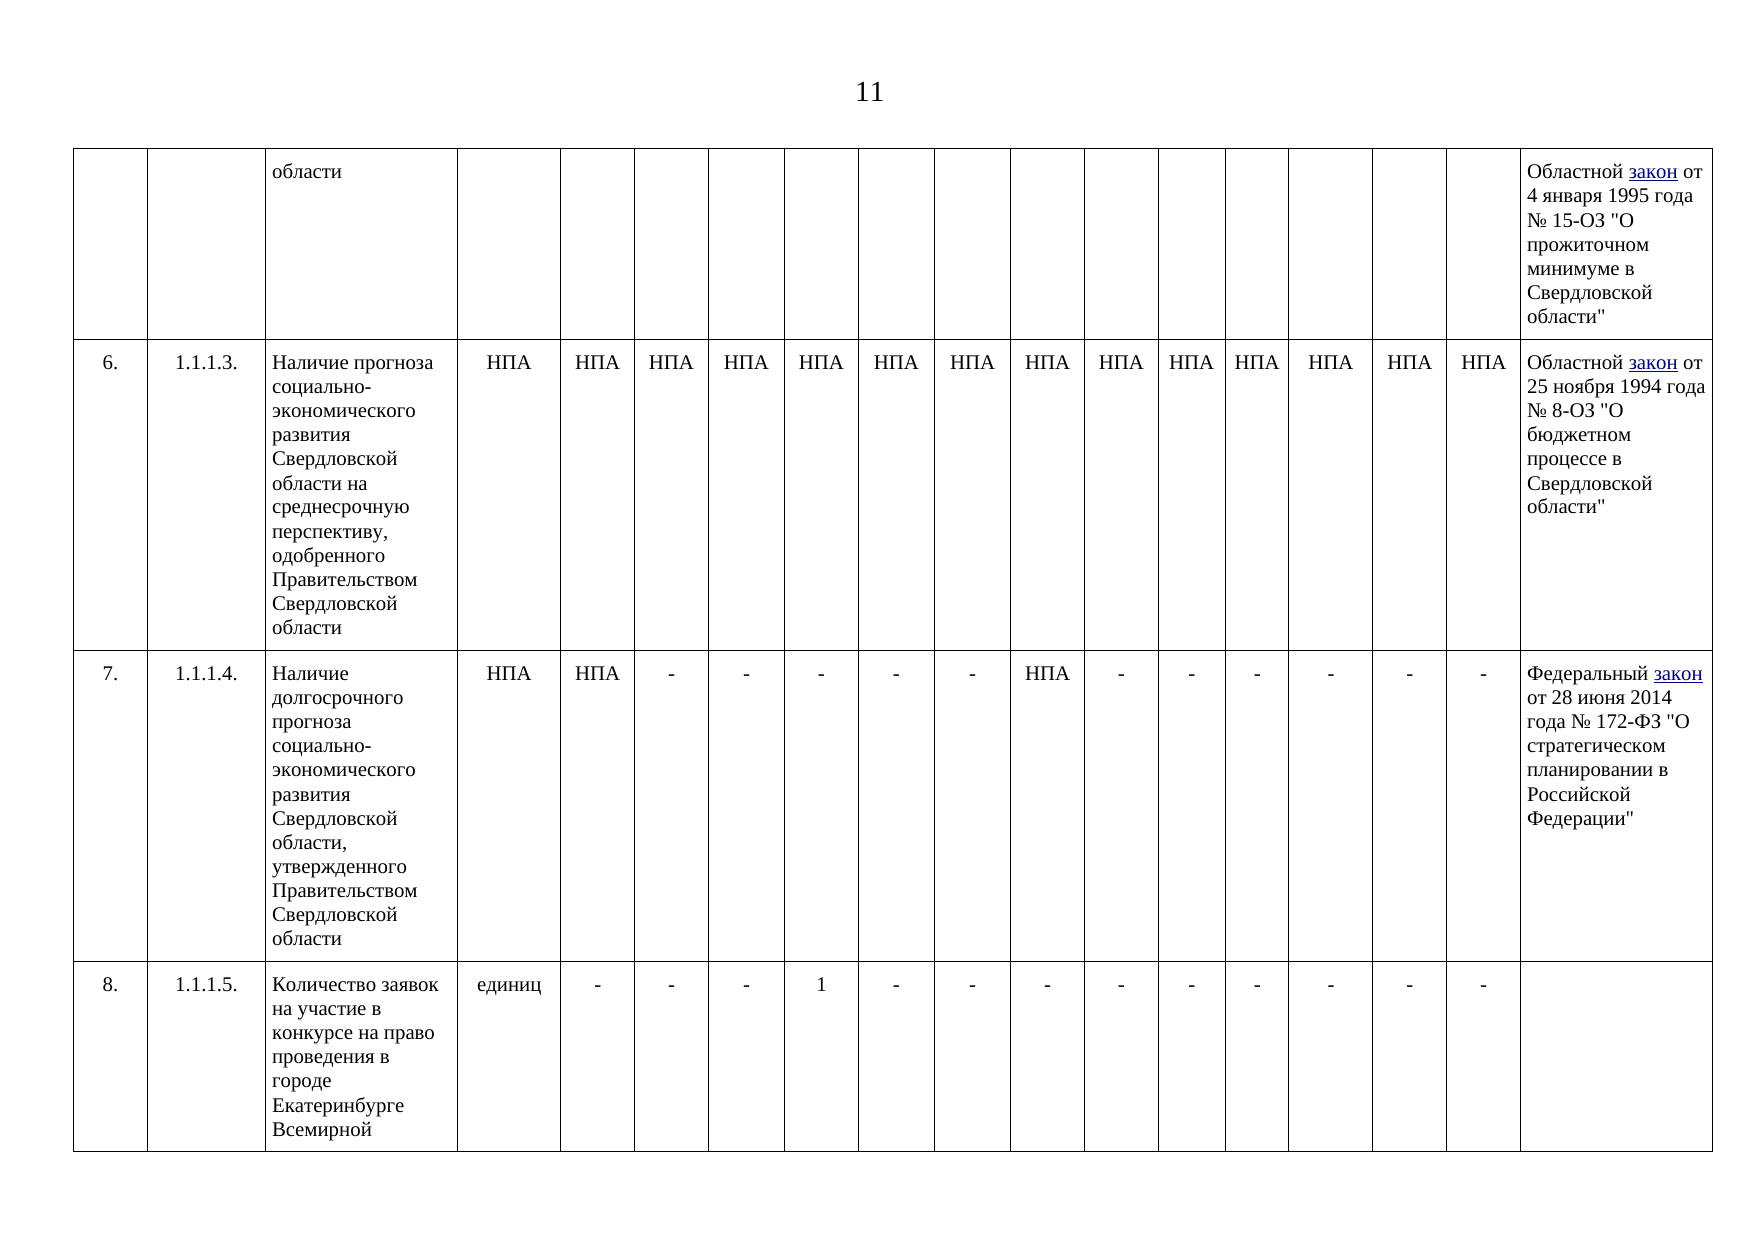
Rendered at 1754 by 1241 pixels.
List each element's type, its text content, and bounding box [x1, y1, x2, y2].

table_cell - [1447, 962, 1520, 1151]
table_cell - [1011, 962, 1084, 1151]
table_cell НПА [709, 340, 784, 649]
table_cell - [1159, 962, 1225, 1151]
table_cell НПА [1085, 340, 1158, 649]
table_cell Наличие прогноза социально-экономического развития Свердловской области на среднесрочную перспективу, одобренного Правительством Свердловской области [266, 340, 457, 649]
table_cell Количество заявок на участие в конкурсе на право проведения в городе Екатеринбурге Всемирной [266, 962, 457, 1151]
table_cell НПА [561, 651, 634, 961]
table_cell - [561, 149, 634, 338]
table_cell единиц [458, 962, 560, 1151]
table_cell - [859, 149, 934, 338]
table_cell НПА [1159, 340, 1225, 649]
table_cell Федеральный закон от 28 июня 2014 года № 172-ФЗ "О стратегическом планировании в Российской Федерации" [1521, 651, 1712, 961]
table_cell 1 [785, 962, 858, 1151]
table_cell - [935, 962, 1010, 1151]
table_cell - [561, 962, 634, 1151]
table_cell - [635, 962, 708, 1151]
table_cell НПА [1373, 340, 1446, 649]
table_cell [935, 149, 1010, 338]
table_cell Областной закон от 25 ноября 1994 года № 8-ОЗ "О бюджетном процессе в Свердловской области" [1521, 340, 1712, 649]
table_cell - [1373, 651, 1446, 961]
table_cell - [635, 149, 708, 338]
table_cell - [1085, 149, 1158, 338]
table_cell НПА [458, 340, 560, 649]
table_cell - [785, 149, 858, 338]
table_cell Областной закон от 4 января 1995 года № 15-ОЗ "О прожиточном минимуме в Свердловской области" [1521, 149, 1712, 338]
table_cell НПА [1447, 340, 1520, 649]
table_cell - [1226, 962, 1288, 1151]
table_cell [74, 149, 147, 338]
table_cell - [1159, 651, 1225, 961]
table_cell 1.1.1.5. [148, 962, 265, 1151]
table_cell области [266, 149, 457, 338]
table_cell - [1159, 149, 1225, 338]
table_cell - [1373, 962, 1446, 1151]
table_cell [148, 149, 265, 338]
table_cell - [859, 962, 934, 1151]
table_cell НПА [1289, 340, 1372, 649]
table_cell НПА [635, 340, 708, 649]
table_cell - [1289, 962, 1372, 1151]
table_cell - [785, 651, 858, 961]
table_cell 8. [74, 962, 147, 1151]
table_cell - [1289, 149, 1372, 338]
table_cell НПА [935, 340, 1010, 649]
table_cell - [1226, 149, 1288, 338]
table_cell - [935, 651, 1010, 961]
table_cell НПА [1011, 651, 1084, 961]
table_cell НПА [561, 340, 634, 649]
table_cell - [1447, 149, 1520, 338]
table_cell - [709, 962, 784, 1151]
table_cell НПА [1011, 340, 1084, 649]
table_cell - [1085, 962, 1158, 1151]
table_cell НПА [458, 651, 560, 961]
table_cell - [1373, 149, 1446, 338]
table_cell 6. [74, 340, 147, 649]
table_cell - [635, 651, 708, 961]
table_cell - [709, 651, 784, 961]
table_cell Наличие долгосрочного прогноза социально-экономического развития Свердловской области, утвержденного Правительством Свердловской области [266, 651, 457, 961]
table_cell [1521, 962, 1712, 1151]
table_cell - [1085, 651, 1158, 961]
table_cell 7. [74, 651, 147, 961]
table_cell НПА [859, 340, 934, 649]
table_cell 1.1.1.4. [148, 651, 265, 961]
table_cell [709, 149, 784, 338]
table_cell - [1289, 651, 1372, 961]
table_cell - [1011, 149, 1084, 338]
table_cell [458, 149, 560, 338]
table_cell - [1447, 651, 1520, 961]
table_cell НПА [1226, 340, 1288, 649]
table_cell 1.1.1.3. [148, 340, 265, 649]
table_cell - [859, 651, 934, 961]
table_cell - [1226, 651, 1288, 961]
table_cell НПА [785, 340, 858, 649]
